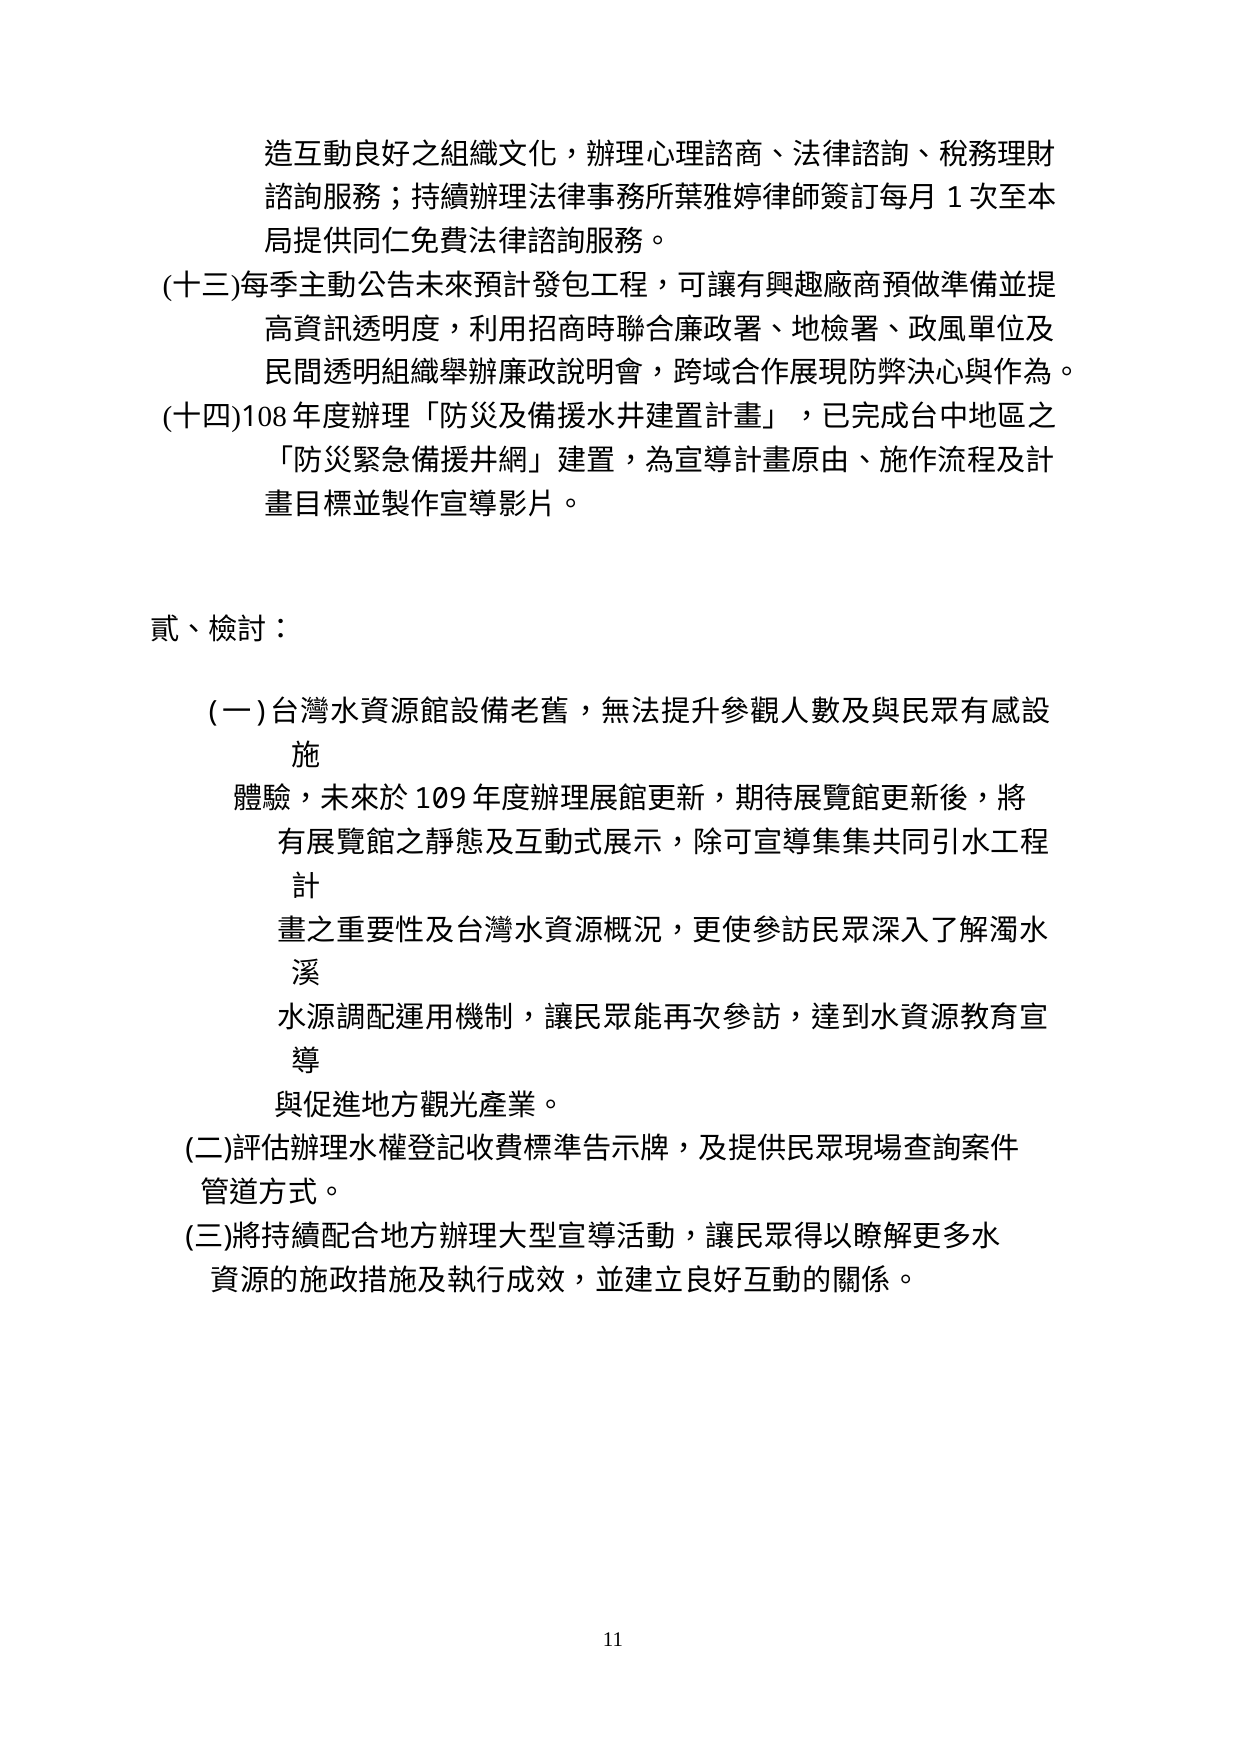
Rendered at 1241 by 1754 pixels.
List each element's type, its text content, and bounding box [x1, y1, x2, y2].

text 有展覽館之靜態及互動式展示，除可宣導集集共同引水工程計 [204, 817, 1051, 905]
text (一)台灣水資源館設備老舊，無法提升參觀人數及與民眾有感設施 [204, 686, 1051, 774]
text 管道方式。 [162, 1167, 1057, 1211]
text 體驗，未來於109年度辦理展館更新，期待展覽館更新後，將 [204, 774, 1051, 817]
text (三)將持續配合地方辦理大型宣導活動，讓民眾得以瞭解更多水 [162, 1211, 1057, 1255]
text 資源的施政措施及執行成效，並建立良好互動的關係。 [162, 1255, 1057, 1299]
text 畫之重要性及台灣水資源概況，更使參訪民眾深入了解濁水溪 [204, 905, 1051, 992]
text (二)評估辦理水權登記收費標準告示牌，及提供民眾現場查詢案件 [162, 1124, 1057, 1167]
text (十四)108年度辦理「防災及備援水井建置計畫」，已完成台中地區之「防災緊急備援井網」建置，為宣導計畫原由、施作流程及計畫目標並製作宣導影片。 [162, 392, 1057, 523]
text (十三)每季主動公告未來預計發包工程，可讓有興趣廠商預做準備並提高資訊透明度，利用招商時聯合廉政署、地檢署、政風單位及民間透明組織舉辦廉政說明會，跨域合作展現防弊決心與作為。 [162, 260, 1057, 392]
list 貳、檢討： [150, 585, 1051, 667]
text 造互動良好之組織文化，辦理心理諮商、法律諮詢、稅務理財諮詢服務；持續辦理法律事務所葉雅婷律師簽訂每月1次至本局提供同仁免費法律諮詢服務。 [162, 129, 1057, 260]
text 水源調配運用機制，讓民眾能再次參訪，達到水資源教育宣導 [204, 992, 1051, 1080]
text 與促進地方觀光產業。 [204, 1080, 1051, 1124]
